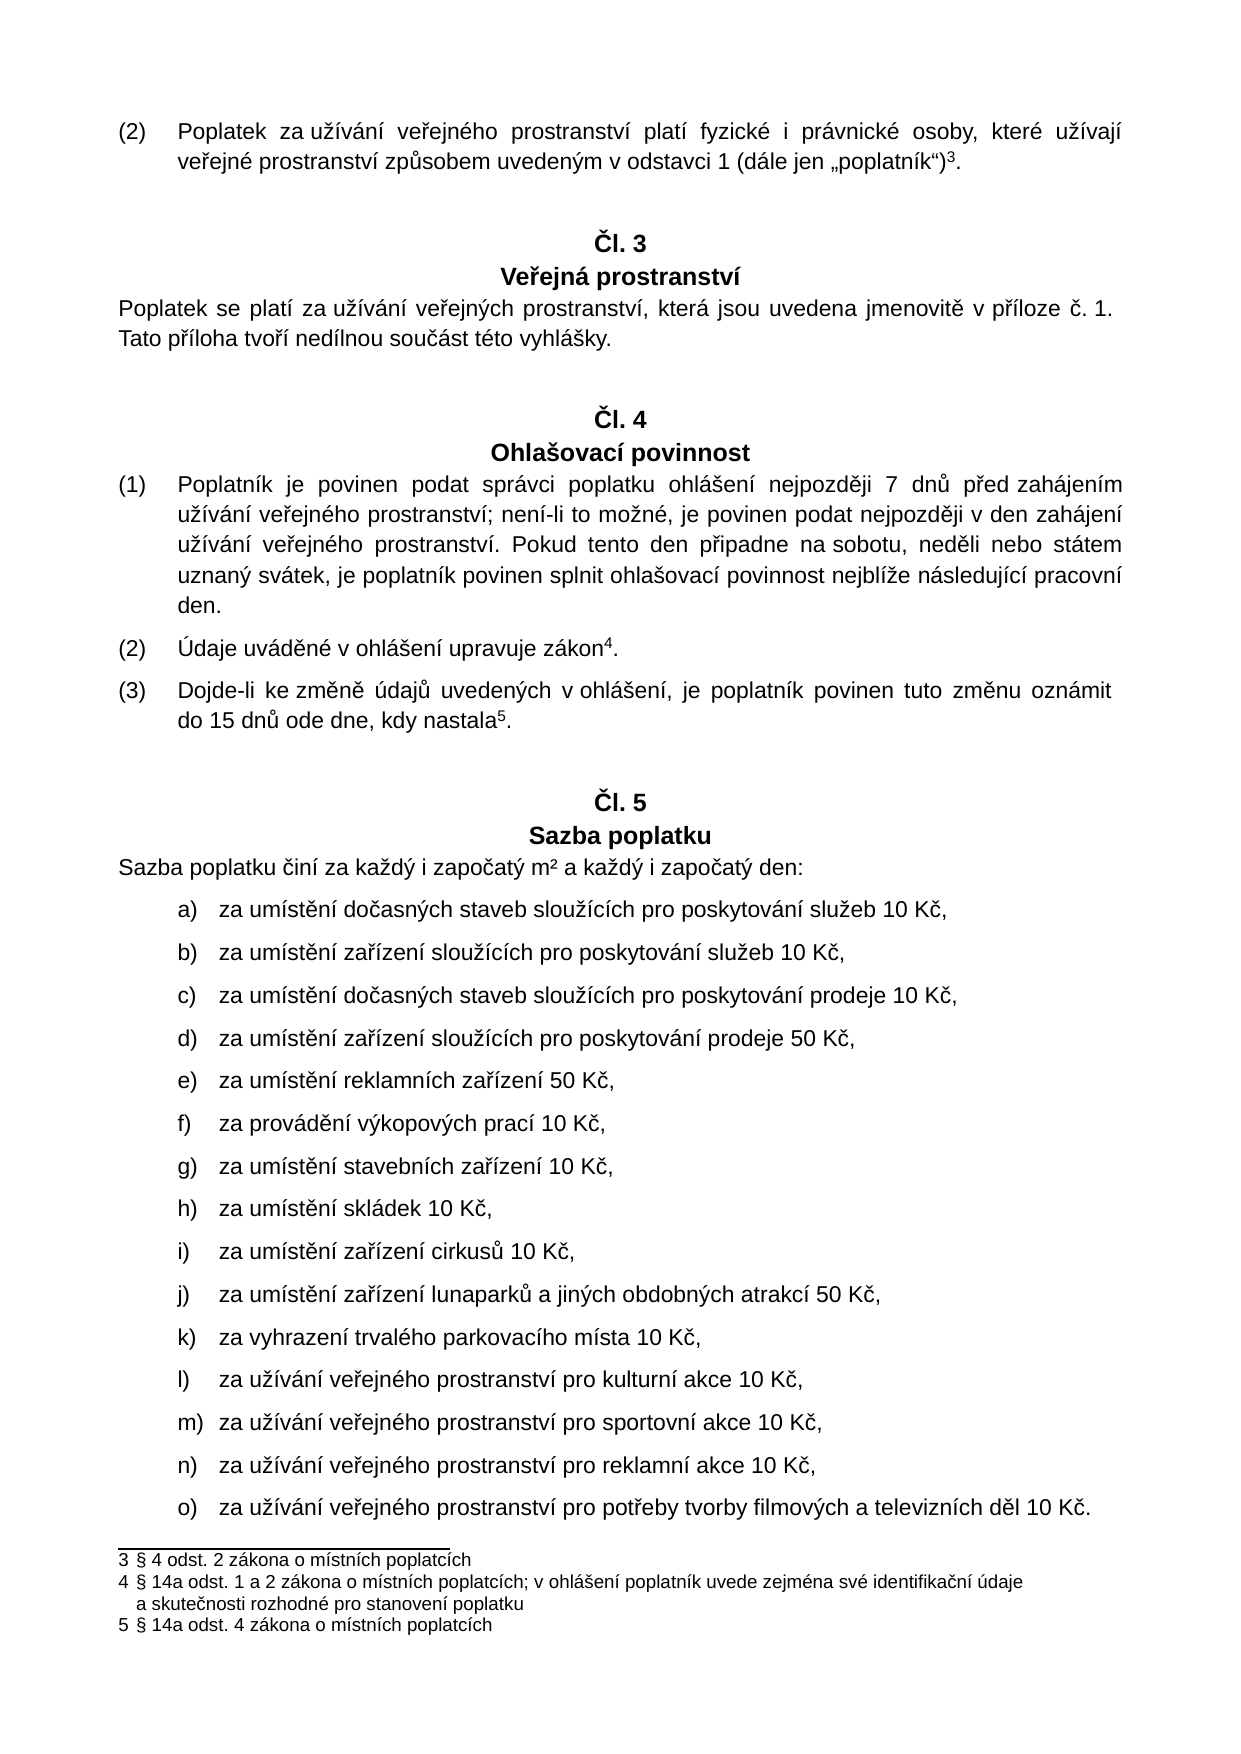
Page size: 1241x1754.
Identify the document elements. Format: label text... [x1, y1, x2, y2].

subtitle Čl. 5 Sazba poplatku [118, 788, 1122, 849]
list za umístění zařízení lunaparků a jiných obdobných atrakcí 50 Kč, [177, 1281, 1122, 1307]
list za užívání veřejného prostranství pro kulturní akce 10 Kč, [177, 1366, 1122, 1393]
list za provádění výkopových prací 10 Kč, [177, 1110, 1122, 1136]
list za vyhrazení trvalého parkovacího místa 10 Kč, [177, 1323, 1122, 1350]
list za umístění zařízení cirkusů 10 Kč, [177, 1238, 1122, 1264]
list § 14a odst. 1 a 2 zákona o místních poplatcích; v ohlášení poplatník uvede zejména své identifikační údaje a skutečnosti rozhodné pro stanovení poplatku [118, 1571, 1122, 1614]
list Údaje uváděné v ohlášení upravuje zákon. [118, 634, 1122, 661]
list za umístění stavebních zařízení 10 Kč, [177, 1153, 1122, 1179]
list § 4 odst. 2 zákona o místních poplatcích [118, 1549, 1122, 1571]
list za užívání veřejného prostranství pro sportovní akce 10 Kč, [177, 1409, 1122, 1435]
list § 14a odst. 4 zákona o místních poplatcích [118, 1614, 1122, 1635]
list Dojde-li ke změně údajů uvedených v ohlášení, je poplatník povinen tuto změnu oznámit do 15 dnů ode dne, kdy nastala. [118, 677, 1122, 734]
subtitle Čl. 4 Ohlašovací povinnost [118, 405, 1122, 467]
list za umístění zařízení sloužících pro poskytování služeb 10 Kč, [177, 939, 1122, 966]
subtitle Čl. 3 Veřejná prostranství [118, 228, 1122, 290]
list Poplatník je povinen podat správci poplatku ohlášení nejpozději 7 dnů před zahájením užívání veřejného prostranství; není-li to možné, je povinen podat nejpozději v den zahájení užívání veřejného prostranství. Pokud tento den připadne na sobotu, neděli nebo státem uznaný svátek, je poplatník povinen splnit ohlašovací povinnost nejblíže následující pracovní den. [118, 471, 1122, 618]
list za umístění reklamních zařízení 50 Kč, [177, 1067, 1122, 1094]
text Poplatek se platí za užívání veřejných prostranství, která jsou uvedena jmenovitě v příloze č. 1. Tato příloha tvoří nedílnou součást této vyhlášky. [118, 294, 1122, 351]
list za umístění dočasných staveb sloužících pro poskytování prodeje 10 Kč, [177, 982, 1122, 1008]
list Poplatek za užívání veřejného prostranství platí fyzické i právnické osoby, které užívají veřejné prostranství způsobem uvedeným v odstavci 1 (dále jen „poplatník“). [118, 118, 1122, 175]
list za umístění dočasných staveb sloužících pro poskytování služeb 10 Kč, [177, 896, 1122, 923]
list za užívání veřejného prostranství pro reklamní akce 10 Kč, [177, 1452, 1122, 1478]
list za umístění skládek 10 Kč, [177, 1195, 1122, 1222]
text Sazba poplatku činí za každý i započatý m² a každý i započatý den: [118, 854, 1122, 880]
list za užívání veřejného prostranství pro potřeby tvorby filmových a televizních děl 10 Kč. [177, 1494, 1122, 1521]
list za umístění zařízení sloužících pro poskytování prodeje 50 Kč, [177, 1024, 1122, 1051]
